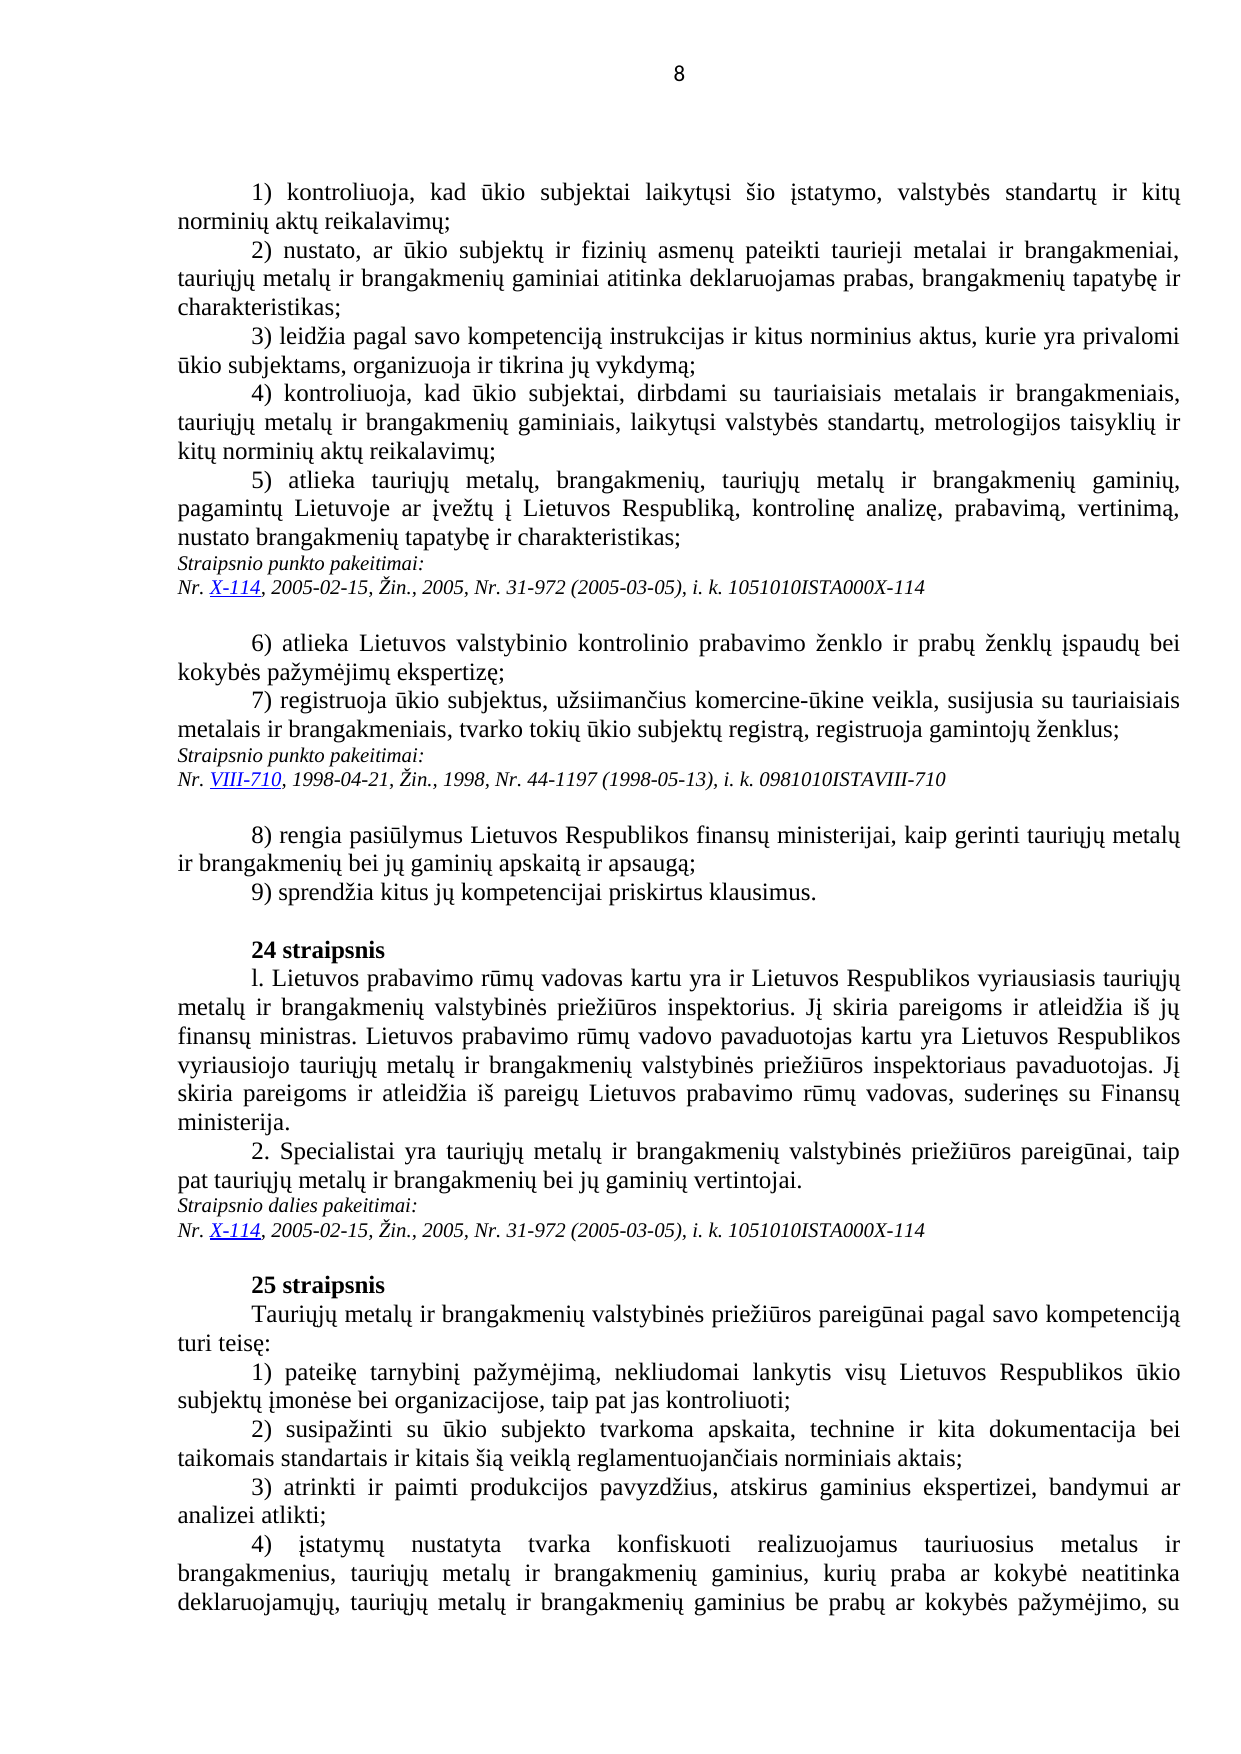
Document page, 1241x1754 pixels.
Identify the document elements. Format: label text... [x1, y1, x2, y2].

text Nr. X-114, 2005-02-15, Žin., 2005, Nr. 31-972 (2005-03-05), i. k. 1051010ISTA000X-114 [177, 575, 1181, 599]
text 2. Specialistai yra tauriųjų metalų ir brangakmenių valstybinės priežiūros pareigūnai, taip pat tauriųjų metalų ir brangakmenių bei jų gaminių vertintojai. [177, 1136, 1181, 1193]
text 6) atlieka Lietuvos valstybinio kontrolinio prabavimo ženklo ir prabų ženklų įspaudų bei kokybės pažymėjimų ekspertizę; [177, 628, 1181, 685]
text 4) įstatymų nustatyta tvarka konfiskuoti realizuojamus tauriuosius metalus ir brangakmenius, tauriųjų metalų ir brangakmenių gaminius, kurių praba ar kokybė neatitinka deklaruojamųjų, tauriųjų metalų ir brangakmenių gaminius be prabų ar kokybės pažymėjimo, su [177, 1529, 1181, 1615]
text 7) registruoja ūkio subjektus, užsiimančius komercine-ūkine veikla, susijusia su tauriaisiais metalais ir brangakmeniais, tvarko tokių ūkio subjektų registrą, registruoja gamintojų ženklus; [177, 685, 1181, 743]
text 3) leidžia pagal savo kompetenciją instrukcijas ir kitus norminius aktus, kurie yra privalomi ūkio subjektams, organizuoja ir tikrina jų vykdymą; [177, 321, 1181, 378]
text 2) susipažinti su ūkio subjekto tvarkoma apskaita, technine ir kita dokumentacija bei taikomais standartais ir kitais šią veiklą reglamentuojančiais norminiais aktais; [177, 1414, 1181, 1472]
text 1) kontroliuoja, kad ūkio subjektai laikytųsi šio įstatymo, valstybės standartų ir kitų norminių aktų reikalavimų; [177, 177, 1181, 235]
text 8) rengia pasiūlymus Lietuvos Respublikos finansų ministerijai, kaip gerinti tauriųjų metalų ir brangakmenių bei jų gaminių apskaitą ir apsaugą; [177, 820, 1181, 877]
text 4) kontroliuoja, kad ūkio subjektai, dirbdami su tauriaisiais metalais ir brangakmeniais, tauriųjų metalų ir brangakmenių gaminiais, laikytųsi valstybės standartų, metrologijos taisyklių ir kitų norminių aktų reikalavimų; [177, 378, 1181, 465]
text 9) sprendžia kitus jų kompetencijai priskirtus klausimus. [177, 877, 1181, 906]
text Straipsnio punkto pakeitimai: [177, 743, 1181, 767]
text Tauriųjų metalų ir brangakmenių valstybinės priežiūros pareigūnai pagal savo kompetenciją turi teisę: [177, 1299, 1181, 1357]
text Straipsnio punkto pakeitimai: [177, 551, 1181, 575]
text 1) pateikę tarnybinį pažymėjimą, nekliudomai lankytis visų Lietuvos Respublikos ūkio subjektų įmonėse bei organizacijose, taip pat jas kontroliuoti; [177, 1357, 1181, 1414]
text Nr. X-114, 2005-02-15, Žin., 2005, Nr. 31-972 (2005-03-05), i. k. 1051010ISTA000X-114 [177, 1217, 1181, 1242]
text 25 straipsnis [177, 1270, 1181, 1299]
text Nr. VIII-710, 1998-04-21, Žin., 1998, Nr. 44-1197 (1998-05-13), i. k. 0981010ISTAVIII-710 [177, 767, 1181, 791]
text 3) atrinkti ir paimti produkcijos pavyzdžius, atskirus gaminius ekspertizei, bandymui ar analizei atlikti; [177, 1472, 1181, 1529]
text l. Lietuvos prabavimo rūmų vadovas kartu yra ir Lietuvos Respublikos vyriausiasis tauriųjų metalų ir brangakmenių valstybinės priežiūros inspektorius. Jį skiria pareigoms ir atleidžia iš jų finansų ministras. Lietuvos prabavimo rūmų vadovo pavaduotojas kartu yra Lietuvos Respublikos vyriausiojo tauriųjų metalų ir brangakmenių valstybinės priežiūros inspektoriaus pavaduotojas. Jį skiria pareigoms ir atleidžia iš pareigų Lietuvos prabavimo rūmų vadovas, suderinęs su Finansų ministerija. [177, 963, 1181, 1136]
text 24 straipsnis [177, 935, 1181, 963]
text 5) atlieka tauriųjų metalų, brangakmenių, tauriųjų metalų ir brangakmenių gaminių, pagamintų Lietuvoje ar įvežtų į Lietuvos Respubliką, kontrolinę analizę, prabavimą, vertinimą, nustato brangakmenių tapatybę ir charakteristikas; [177, 465, 1181, 551]
text Straipsnio dalies pakeitimai: [177, 1193, 1181, 1217]
text 2) nustato, ar ūkio subjektų ir fizinių asmenų pateikti taurieji metalai ir brangakmeniai, tauriųjų metalų ir brangakmenių gaminiai atitinka deklaruojamas prabas, brangakmenių tapatybę ir charakteristikas; [177, 235, 1181, 321]
